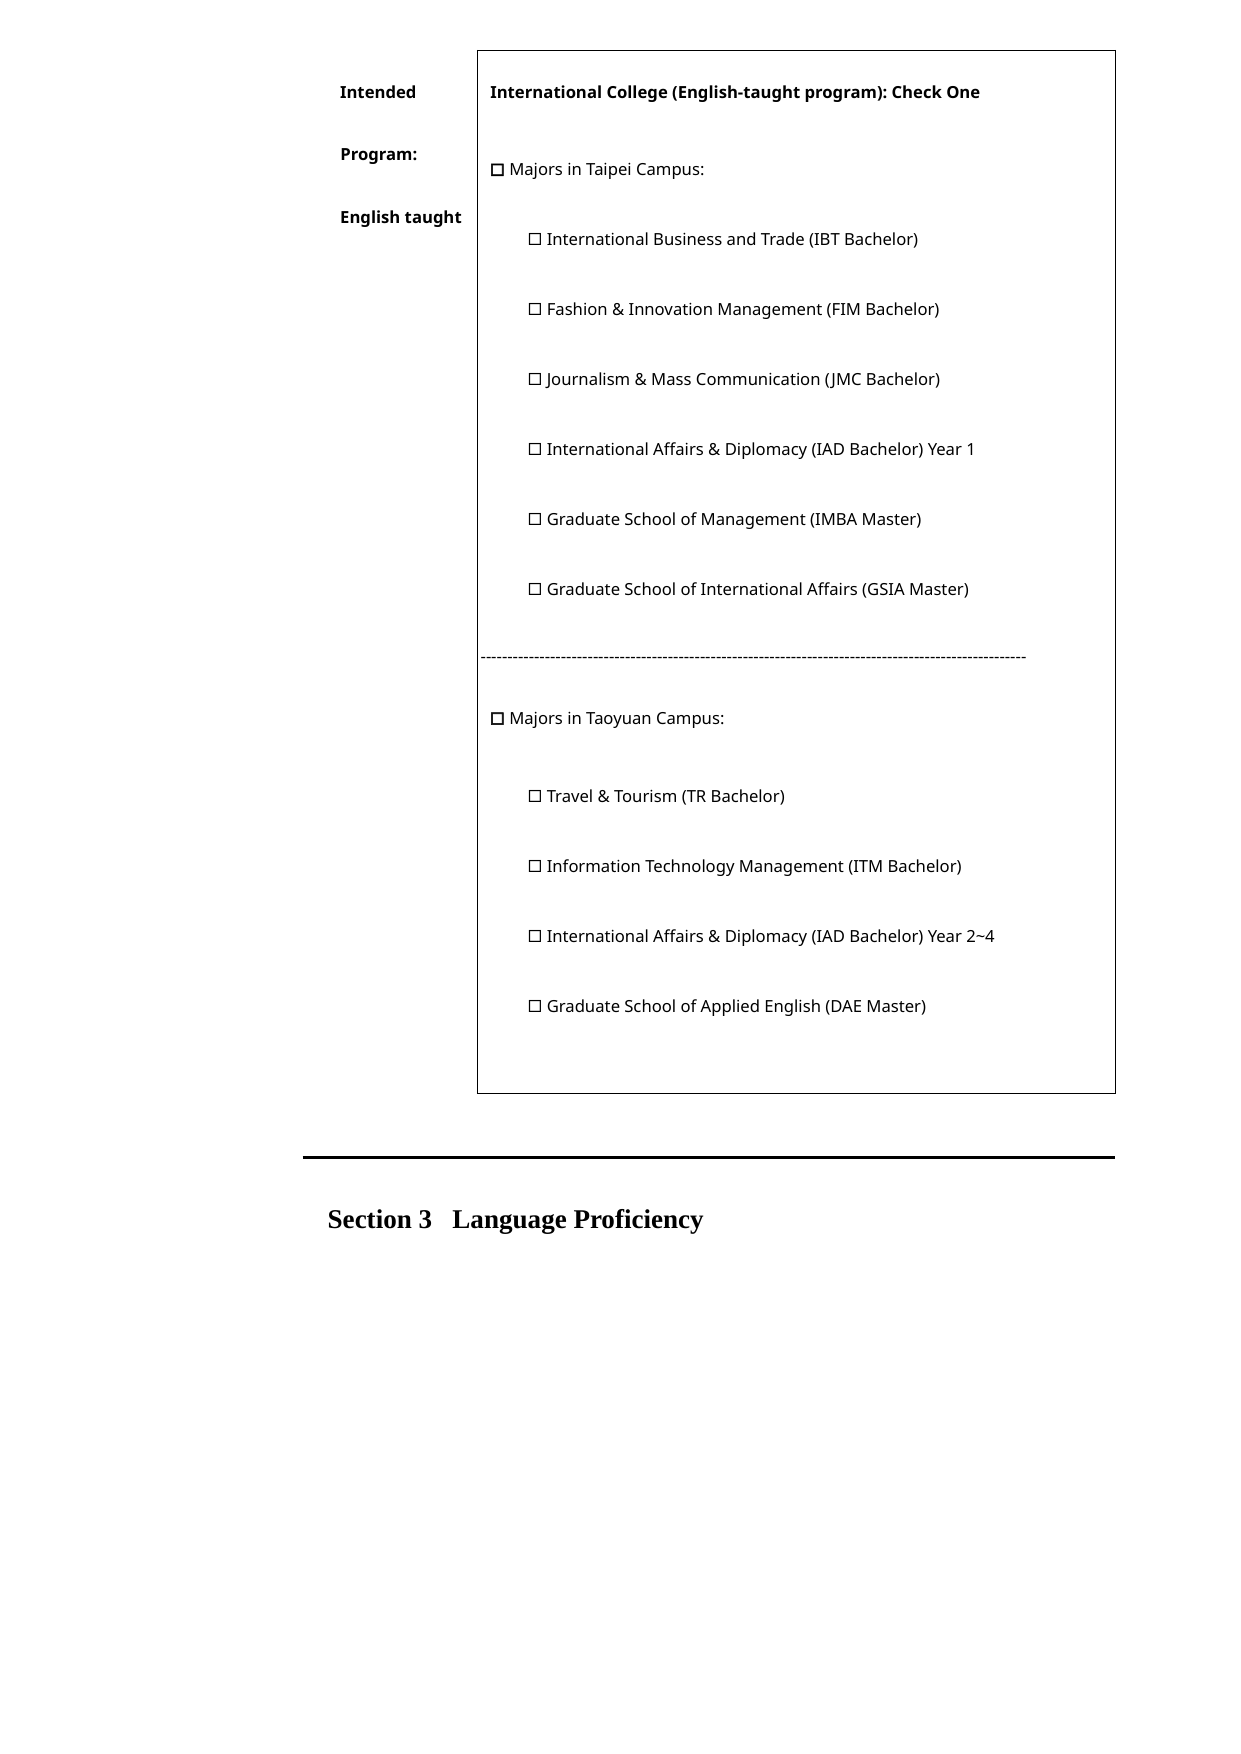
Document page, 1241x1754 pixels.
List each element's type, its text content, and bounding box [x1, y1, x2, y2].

table_cell [303, 1093, 1115, 1156]
table_cell Intended Program: English taught [303, 50, 477, 1093]
table_cell [1116, 50, 1128, 1093]
table_cell [1115, 1093, 1128, 1156]
table_cell [1115, 1156, 1128, 1278]
table_cell Section 3 Language Proficiency [303, 1159, 1115, 1278]
table_cell International College (English-taught program): Check One  Majors in Taipei Campus:  International Business and Trade (IBT Bachelor)  Fashion & Innovation Management (FIM Bachelor)  Journalism & Mass Communication (JMC Bachelor)  International Affairs & Diplomacy (IAD Bachelor) Year 1  Graduate School of Management (IMBA Master)  Graduate School of International Affairs (GSIA Master) ------------------------------------------------------------------------------------------------------  Majors in Taoyuan Campus:  Travel & Tourism (TR Bachelor)  Information Technology Management (ITM Bachelor)  International Affairs & Diplomacy (IAD Bachelor) Year 2~4  Graduate School of Applied English (DAE Master) [478, 51, 1115, 1093]
table_cell [115, 50, 303, 1278]
